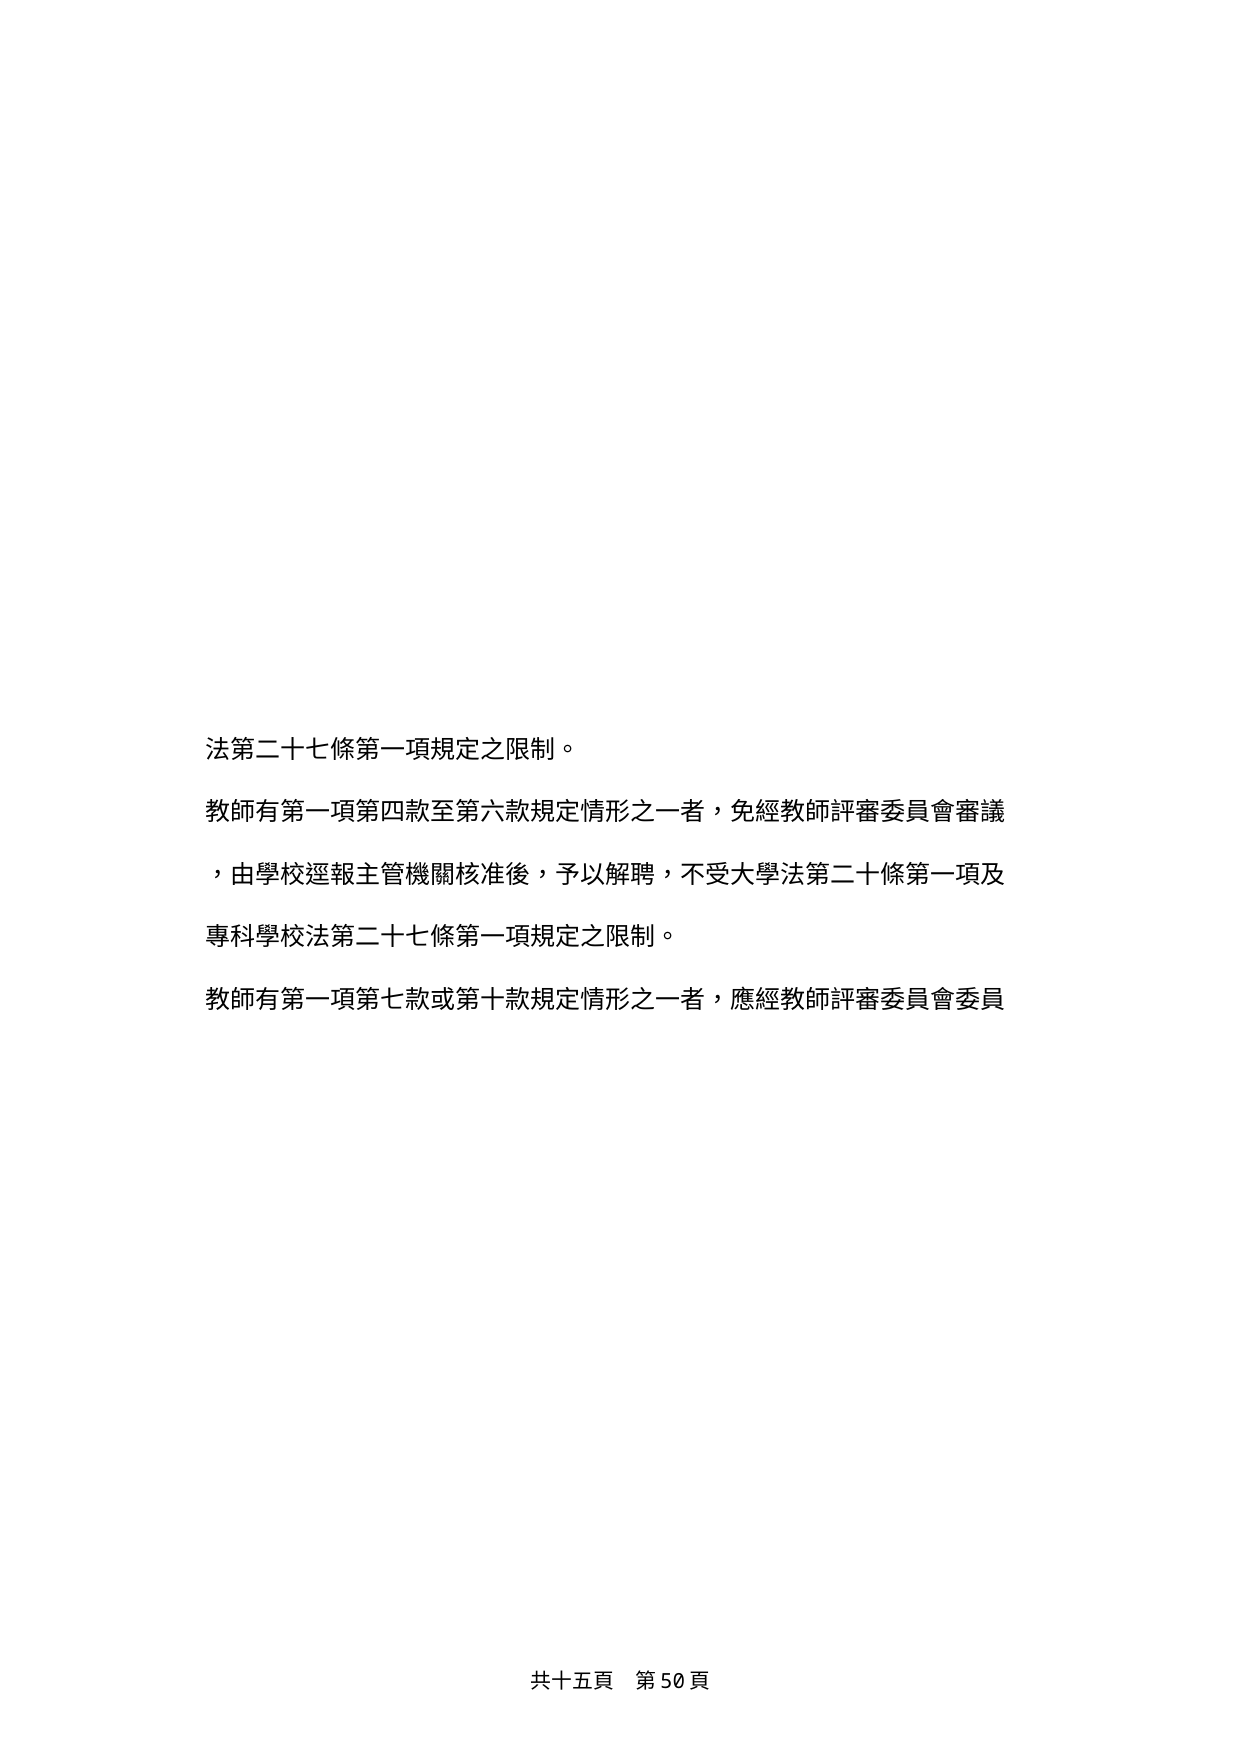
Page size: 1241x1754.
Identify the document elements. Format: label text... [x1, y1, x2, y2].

text 教師有第一項第七款或第十款規定情形之一者，應經教師評審委員會委員 [118, 956, 1122, 1018]
text 專科學校法第二十七條第一項規定之限制。 [118, 893, 1122, 956]
text 法第二十七條第一項規定之限制。 [118, 706, 1122, 768]
text 教師有第一項第四款至第六款規定情形之一者，免經教師評審委員會審議 [118, 768, 1122, 831]
text ，由學校逕報主管機關核准後，予以解聘，不受大學法第二十條第一項及 [118, 831, 1122, 893]
